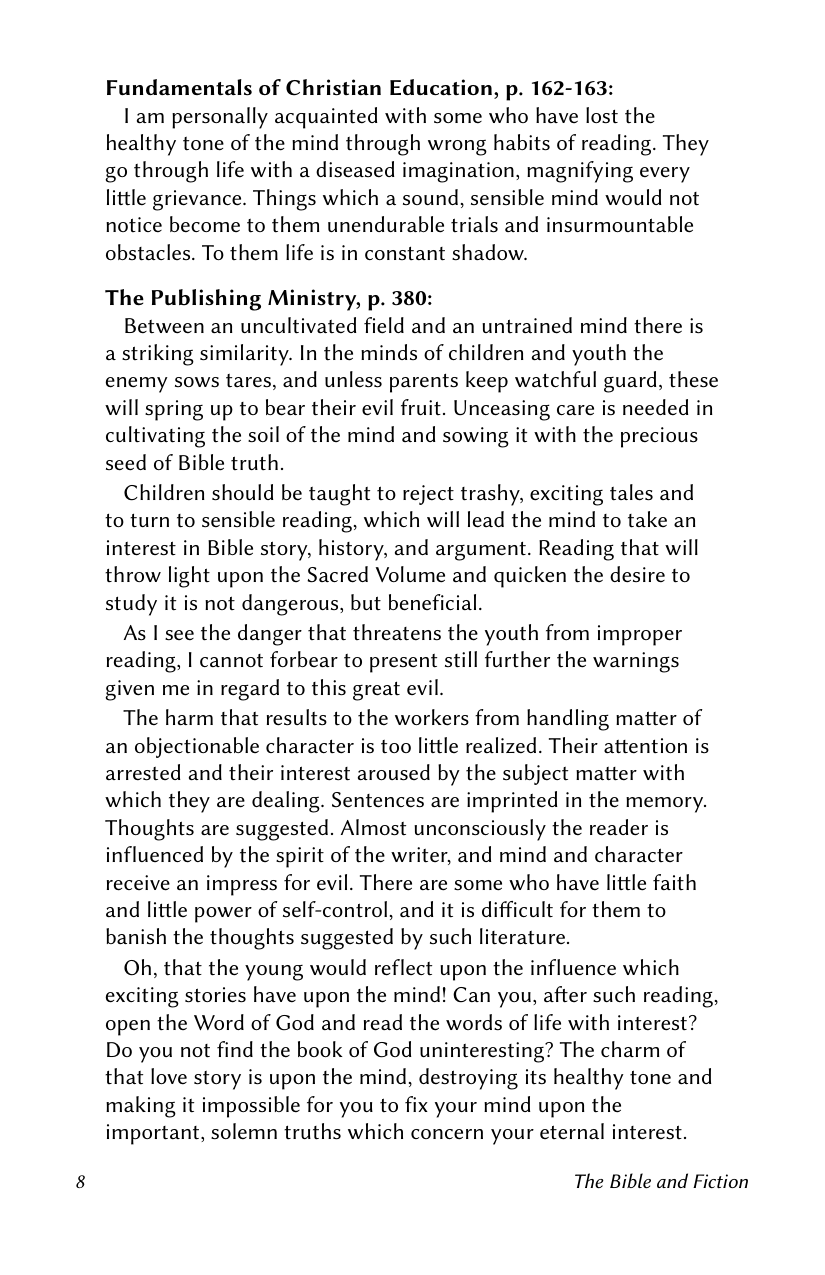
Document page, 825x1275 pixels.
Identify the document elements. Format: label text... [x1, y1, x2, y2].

text As I see the danger that threatens the youth from improper reading, I cannot forbear to present still further the warnings given me in regard to this great evil. [105, 620, 720, 701]
text Children should be taught to reject trashy, exciting tales and to turn to sensible reading, which will lead the mind to take an interest in Bible story, history, and argument. Reading that will throw light upon the Sacred Volume and quicken the desire to study it is not dangerous, but beneficial. [105, 480, 720, 616]
text The Publishing Ministry, p. 380: [105, 285, 750, 311]
text Between an uncultivated field and an untrained mind there is a striking similarity. In the minds of children and youth the enemy sows tares, and unless parents keep watchful guard, these will spring up to bear their evil fruit. Unceasing care is needed in cultivating the soil of the mind and sowing it with the precious seed of Bible truth. [105, 312, 720, 476]
text Fundamentals of Christian Education, p. 162-163: [105, 75, 750, 101]
text I am personally acquainted with some who have lost the healthy tone of the mind through wrong habits of reading. They go through life with a diseased imagination, magnifying every little grievance. Things which a sound, sensible mind would not notice become to them unendurable trials and insurmountable obstacles. To them life is in constant shadow. [105, 103, 720, 266]
text Oh, that the young would reflect upon the influence which exciting stories have upon the mind! Can you, after such reading, open the Word of God and read the words of life with interest? Do you not find the book of God uninteresting? The charm of that love story is upon the mind, destroying its healthy tone and making it impossible for you to fix your mind upon the important, solemn truths which concern your eternal interest. [105, 955, 720, 1145]
text The harm that results to the workers from handling matter of an objectionable character is too little realized. Their attention is arrested and their interest aroused by the subject matter with which they are dealing. Sentences are imprinted in the memory. Thoughts are suggested. Almost unconsciously the reader is influenced by the spirit of the writer, and mind and character receive an impress for evil. There are some who have little faith and little power of self-control, and it is difficult for them to banish the thoughts suggested by such literature. [105, 705, 720, 950]
